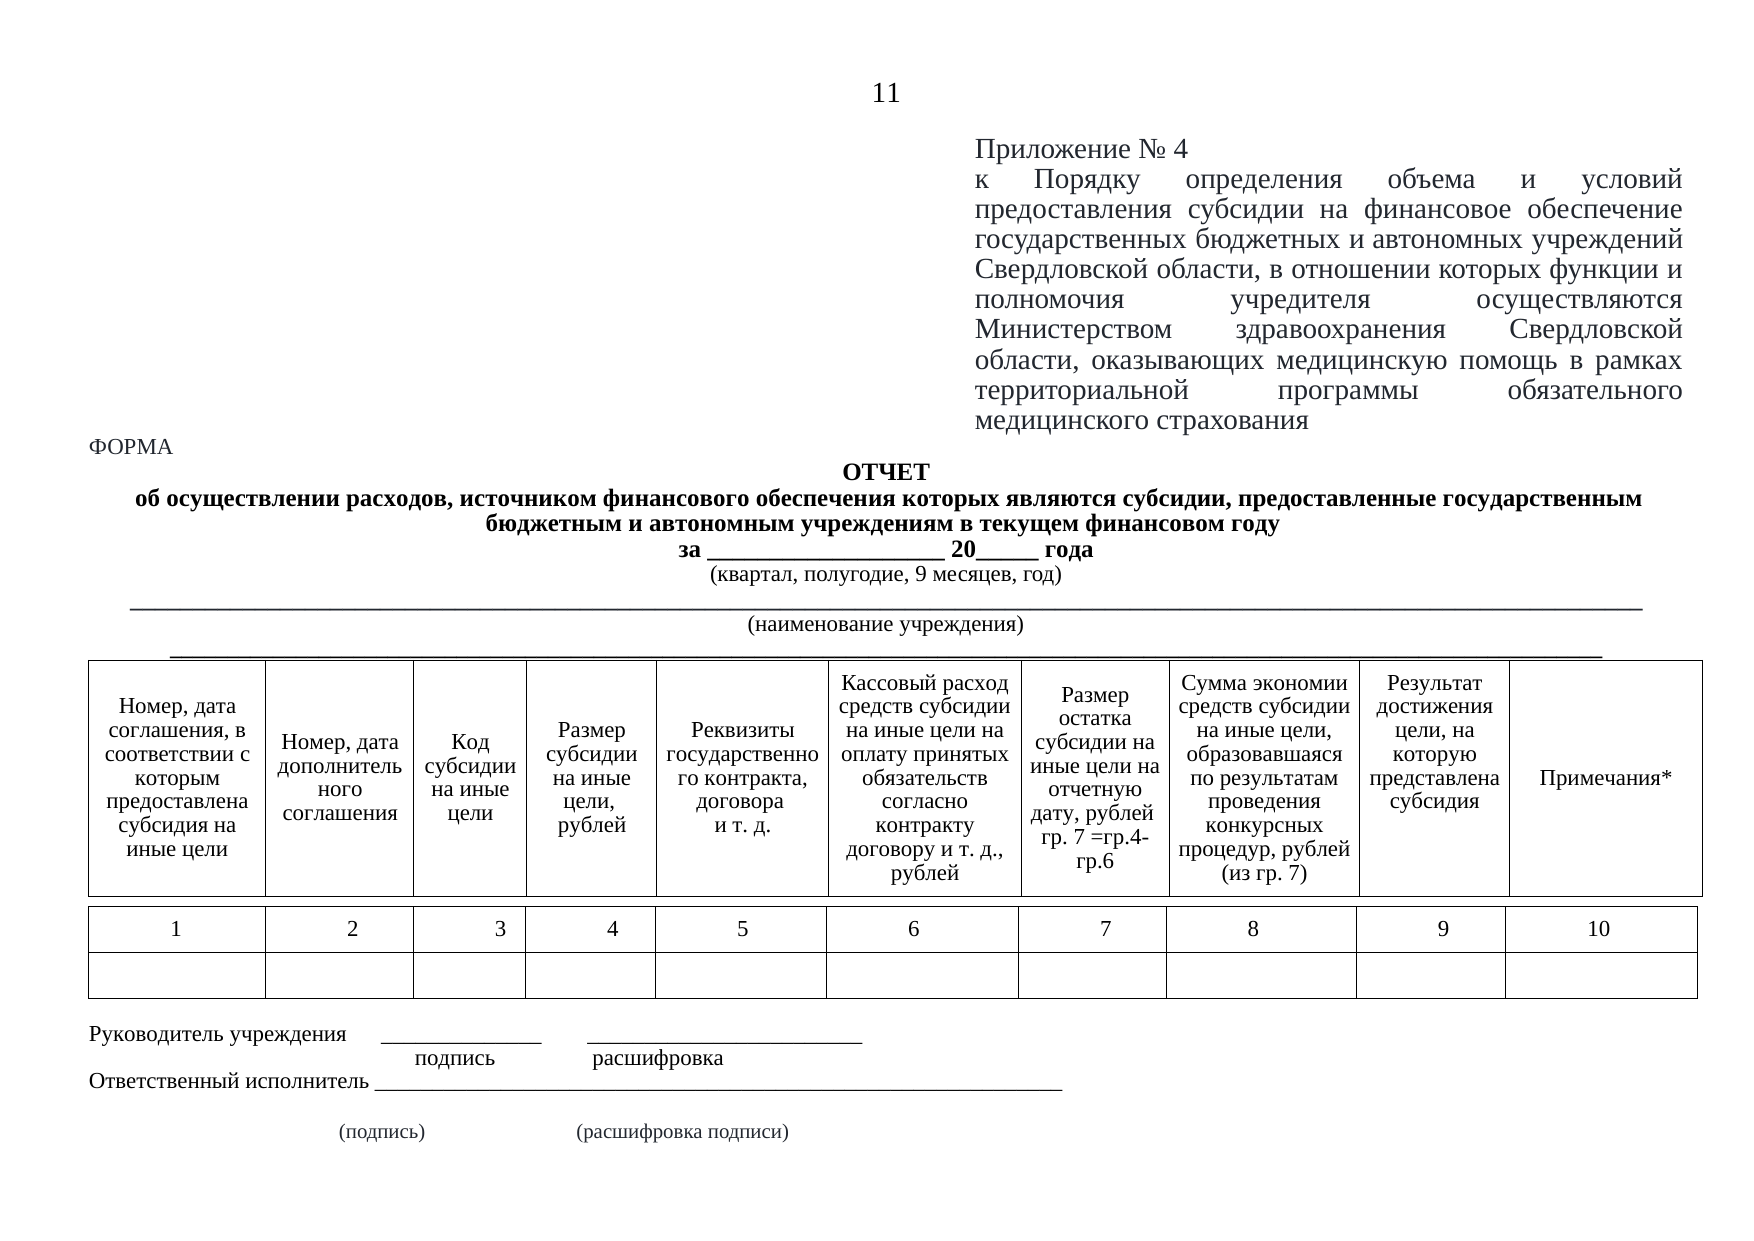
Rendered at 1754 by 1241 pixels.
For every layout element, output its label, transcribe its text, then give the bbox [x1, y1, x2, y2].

table_header Номер, дата дополнительного соглашения [266, 661, 413, 896]
table_cell [526, 953, 655, 998]
table_cell [266, 953, 413, 998]
table_header 7 [1019, 907, 1166, 952]
table_header 9 [1357, 907, 1505, 952]
table_cell [1357, 953, 1505, 998]
text _________________________________________________________________________________________________________________________ [89, 587, 1683, 612]
text ФОРМА [89, 436, 1683, 459]
table_cell [1019, 953, 1166, 998]
text Приложение № 4 [974, 137, 1683, 164]
text _____________________________________________________________________________________________________________________________ [89, 636, 1683, 660]
table_header Реквизиты государственного контракта, договора и т. д. [657, 661, 828, 896]
table_header 4 [526, 907, 655, 952]
table_header 6 [827, 907, 1018, 952]
table_cell [656, 953, 826, 998]
text (подпись) (расшифровка подписи) [89, 1117, 1683, 1143]
table_header 3 [414, 907, 525, 952]
table_header Размер остатка субсидии на иные цели на отчетную дату, рублей гр. 7 =гр.4-гр.6 [1022, 661, 1169, 896]
table_cell [414, 953, 525, 998]
table_cell [1167, 953, 1356, 998]
text (наименование учреждения) [89, 612, 1683, 636]
text об осуществлении расходов, источником финансового обеспечения которых являются субсидии, предоставленные государственным бюджетным и автономным учреждениям в текущем финансовом году [89, 485, 1683, 537]
table_cell [1506, 953, 1697, 998]
table_header 5 [656, 907, 826, 952]
table_header Код субсидии на иные цели [414, 661, 526, 896]
table_header Результат достижения цели, на которую представлена субсидия [1360, 661, 1509, 896]
subtitle Руководитель учреждения ______________ ________________________ [89, 1023, 1683, 1046]
table_header Размер субсидии на иные цели, рублей [527, 661, 656, 896]
text ОТЧЕТ [89, 459, 1683, 485]
table_cell [827, 953, 1018, 998]
table_header Сумма экономии средств субсидии на иные цели, образовавшаяся по результатам проведения конкурсных процедур, рублей (из гр. 7) [1170, 661, 1359, 896]
table_header 10 [1506, 907, 1697, 952]
subtitle Ответственный исполнитель ____________________________________________________________ [89, 1070, 1683, 1094]
table_header Примечания* [1510, 661, 1702, 896]
table_header 2 [266, 907, 413, 952]
table_cell [89, 953, 265, 998]
table_header Кассовый расход средств субсидии на иные цели на оплату принятых обязательств согласно контракту договору и т. д., рублей [829, 661, 1021, 896]
text за ___________________ 20_____ года [89, 537, 1683, 563]
text (квартал, полугодие, 9 месяцев, год) [89, 563, 1683, 587]
table_header 1 [89, 907, 265, 952]
table_header Номер, дата соглашения, в соответствии с которым предоставлена субсидия на иные цели [89, 661, 265, 896]
table_header 8 [1167, 907, 1356, 952]
subtitle подпись расшифровка [89, 1046, 1683, 1070]
text к Порядку определения объема и условий предоставления субсидии на финансовое обеспечение государственных бюджетных и автономных учреждений Свердловской области, в отношении которых функции и полномочия учредителя осуществляются Министерством здравоохранения Свердловской области, оказывающих медицинскую помощь в рамках территориальной программы обязательного медицинского страхования [974, 164, 1683, 436]
